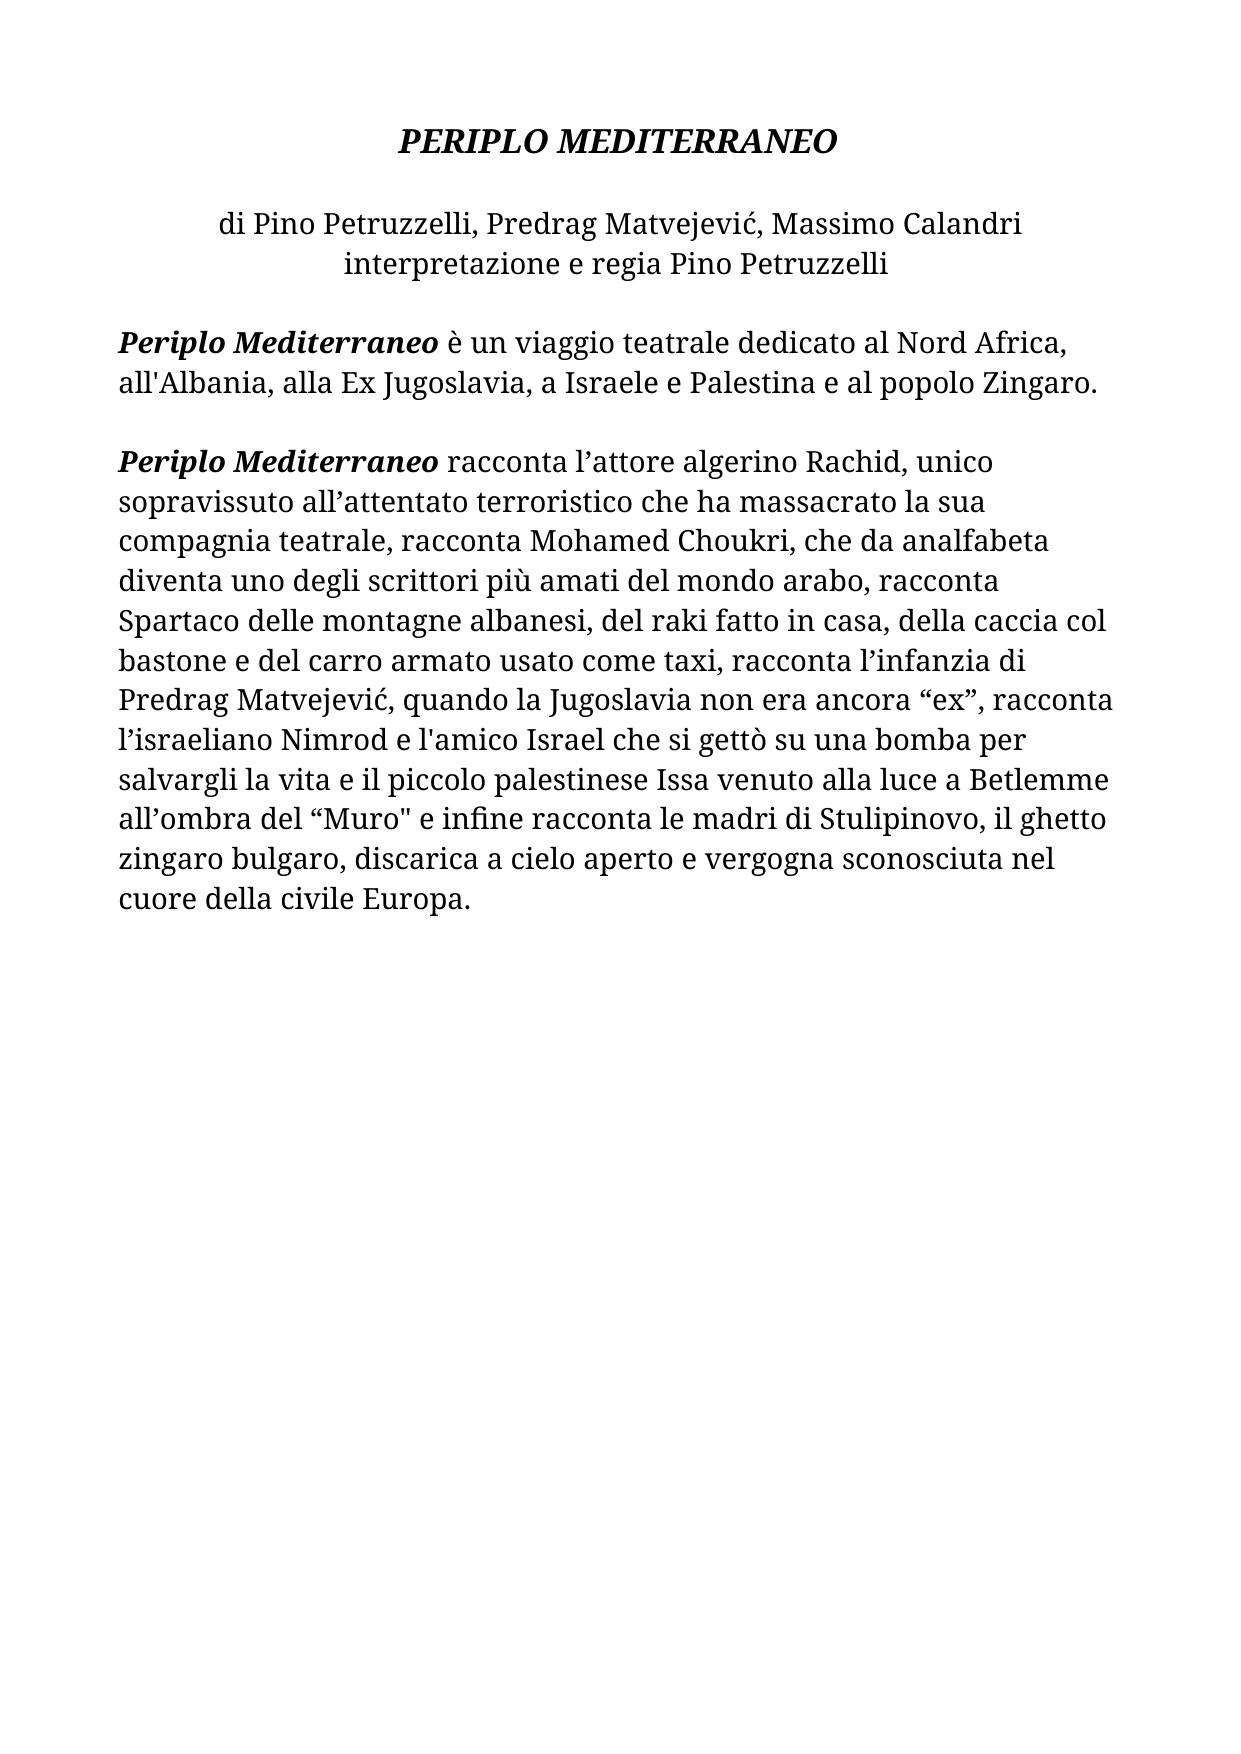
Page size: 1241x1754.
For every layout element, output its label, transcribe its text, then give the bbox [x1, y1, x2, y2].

text PERIPLO MEDITERRANEO di Pino Petruzzelli, Predrag Matvejević, Massimo Calandri interpretazione e regia Pino Petruzzelli [118, 118, 1122, 283]
text Periplo Mediterraneo è un viaggio teatrale dedicato al Nord Africa, all'Albania, alla Ex Jugoslavia, a Israele e Palestina e al popolo Zingaro. Periplo Mediterraneo racconta l’attore algerino Rachid, unico sopravissuto all’attentato terroristico che ha massacrato la sua compagnia teatrale, racconta Mohamed Choukri, che da analfabeta diventa uno degli scrittori più amati del mondo arabo, racconta Spartaco delle montagne albanesi, del raki fatto in casa, della caccia col bastone e del carro armato usato come taxi, racconta l’infanzia di Predrag Matvejević, quando la Jugoslavia non era ancora “ex”, racconta l’israeliano Nimrod e l'amico Israel che si gettò su una bomba per salvargli la vita e il piccolo palestinese Issa venuto alla luce a Betlemme all’ombra del “Muro" e infine racconta le madri di Stulipinovo, il ghetto zingaro bulgaro, discarica a cielo aperto e vergogna sconosciuta nel cuore della civile Europa. [118, 322, 1122, 957]
